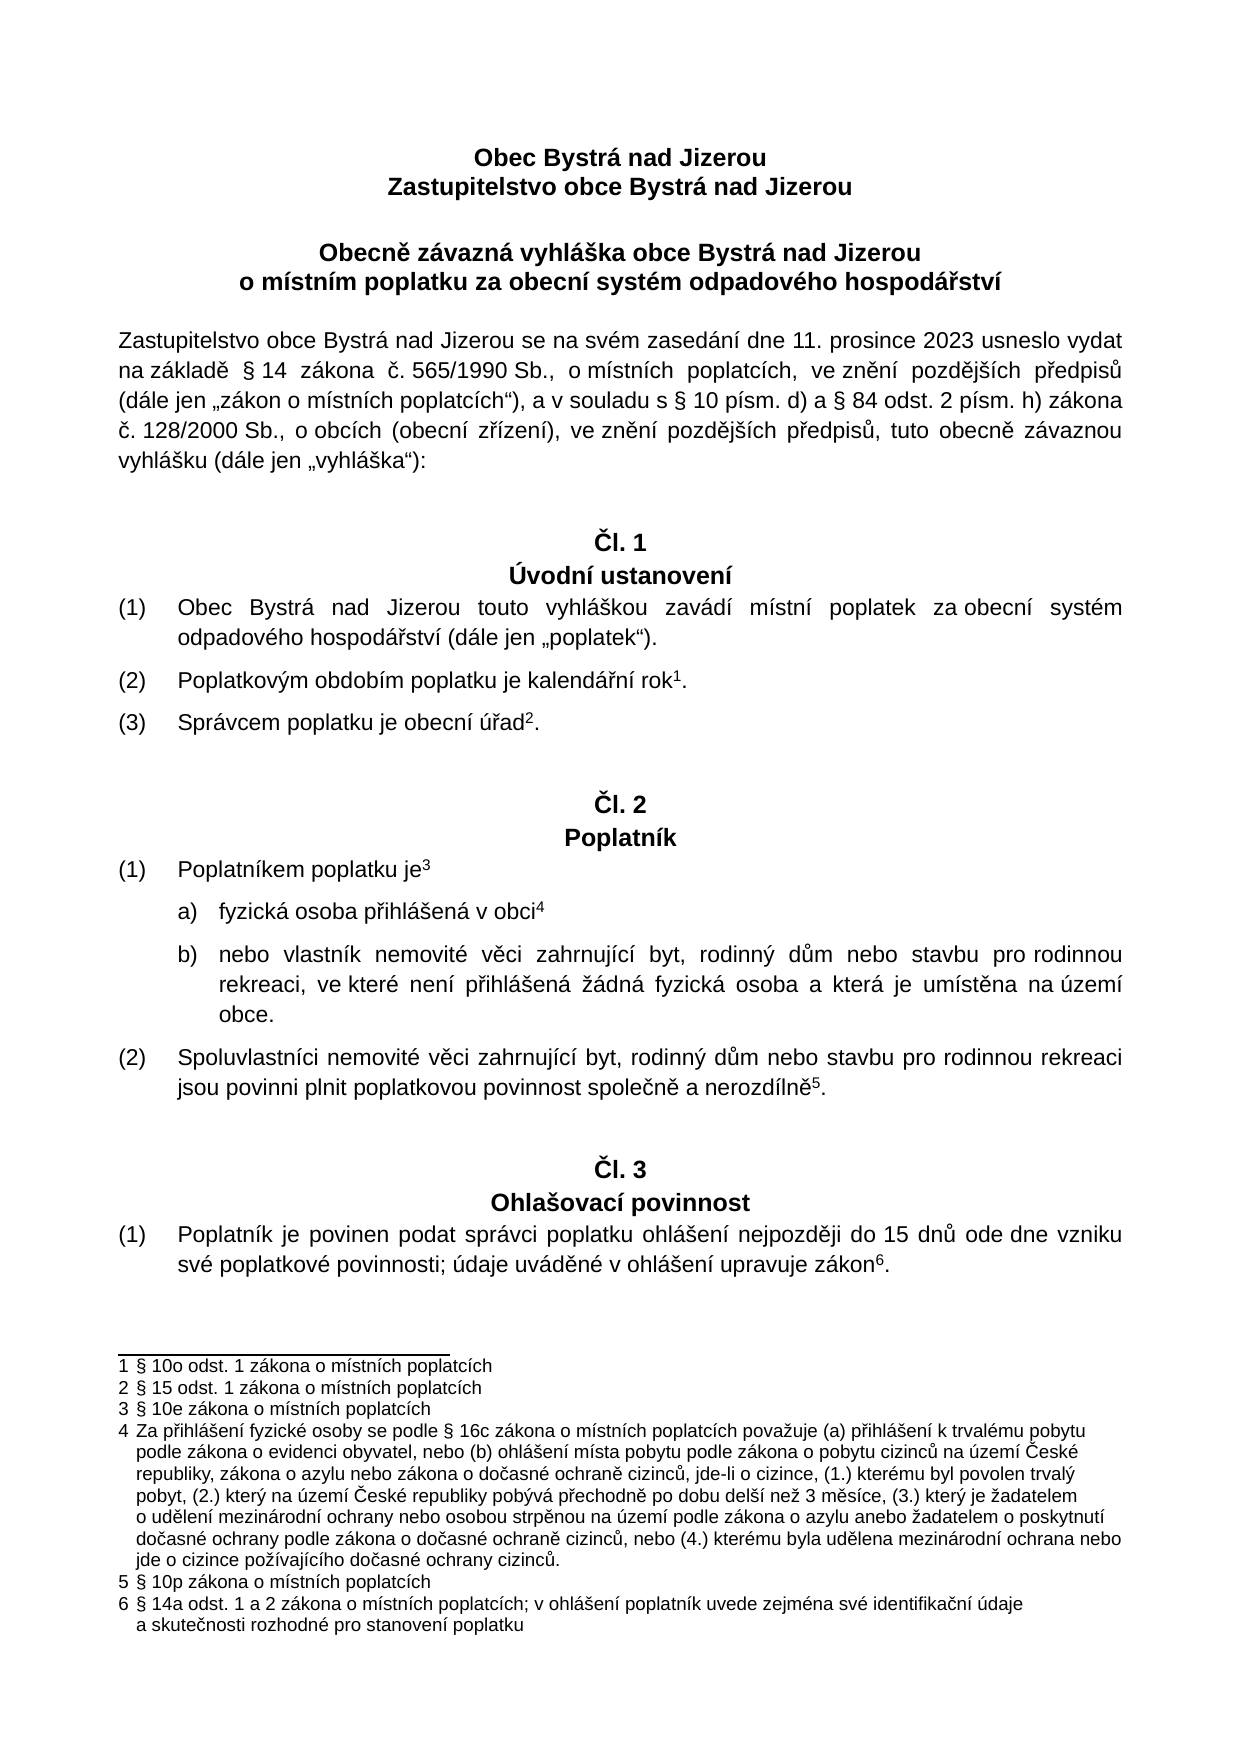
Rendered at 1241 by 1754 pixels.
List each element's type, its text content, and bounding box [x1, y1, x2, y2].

list Poplatkovým obdobím poplatku je kalendářní rok. [118, 667, 1122, 693]
text Obec Bystrá nad Jizerou Zastupitelstvo obce Bystrá nad Jizerou [118, 143, 1122, 201]
list nebo vlastník nemovité věci zahrnující byt, rodinný dům nebo stavbu pro rodinnou rekreaci, ve které není přihlášená žádná fyzická osoba a která je umístěna na území obce. [177, 941, 1122, 1028]
list § 14a odst. 1 a 2 zákona o místních poplatcích; v ohlášení poplatník uvede zejména své identifikační údaje a skutečnosti rozhodné pro stanovení poplatku [118, 1592, 1122, 1635]
list Obec Bystrá nad Jizerou touto vyhláškou zavádí místní poplatek za obecní systém odpadového hospodářství (dále jen „poplatek“). [118, 594, 1122, 650]
subtitle Čl. 1 Úvodní ustanovení [118, 528, 1122, 589]
list Poplatníkem poplatku je [118, 856, 1122, 882]
list § 15 odst. 1 zákona o místních poplatcích [118, 1377, 1122, 1398]
list Poplatník je povinen podat správci poplatku ohlášení nejpozději do 15 dnů ode dne vzniku své poplatkové povinnosti; údaje uváděné v ohlášení upravuje zákon. [118, 1221, 1122, 1277]
list Za přihlášení fyzické osoby se podle § 16c zákona o místních poplatcích považuje (a) přihlášení k trvalému pobytu podle zákona o evidenci obyvatel, nebo (b) ohlášení místa pobytu podle zákona o pobytu cizinců na území České republiky, zákona o azylu nebo zákona o dočasné ochraně cizinců, jde-li o cizince, (1.) kterému byl povolen trvalý pobyt, (2.) který na území České republiky pobývá přechodně po dobu delší než 3 měsíce, (3.) který je žadatelem o udělení mezinárodní ochrany nebo osobou strpěnou na území podle zákona o azylu anebo žadatelem o poskytnutí dočasné ochrany podle zákona o dočasné ochraně cizinců, nebo (4.) kterému byla udělena mezinárodní ochrana nebo jde o cizince požívajícího dočasné ochrany cizinců. [118, 1420, 1122, 1571]
list § 10o odst. 1 zákona o místních poplatcích [118, 1355, 1122, 1377]
list Spoluvlastníci nemovité věci zahrnující byt, rodinný dům nebo stavbu pro rodinnou rekreaci jsou povinni plnit poplatkovou povinnost společně a nerozdílně. [118, 1044, 1122, 1101]
list fyzická osoba přihlášená v obci [177, 898, 1122, 925]
list § 10e zákona o místních poplatcích [118, 1398, 1122, 1420]
list § 10p zákona o místních poplatcích [118, 1571, 1122, 1592]
subtitle Čl. 3 Ohlašovací povinnost [118, 1154, 1122, 1216]
list Správcem poplatku je obecní úřad. [118, 709, 1122, 736]
subtitle Čl. 2 Poplatník [118, 789, 1122, 851]
subtitle Obecně závazná vyhláška obce Bystrá nad Jizerou o místním poplatku za obecní systém odpadového hospodářství [118, 238, 1122, 295]
text Zastupitelstvo obce Bystrá nad Jizerou se na svém zasedání dne 11. prosince 2023 usneslo vydat na základě § 14 zákona č. 565/1990 Sb., o místních poplatcích, ve znění pozdějších předpisů (dále jen „zákon o místních poplatcích“), a v souladu s § 10 písm. d) a § 84 odst. 2 písm. h) zákona č. 128/2000 Sb., o obcích (obecní zřízení), ve znění pozdějších předpisů, tuto obecně závaznou vyhlášku (dále jen „vyhláška“): [118, 327, 1122, 474]
